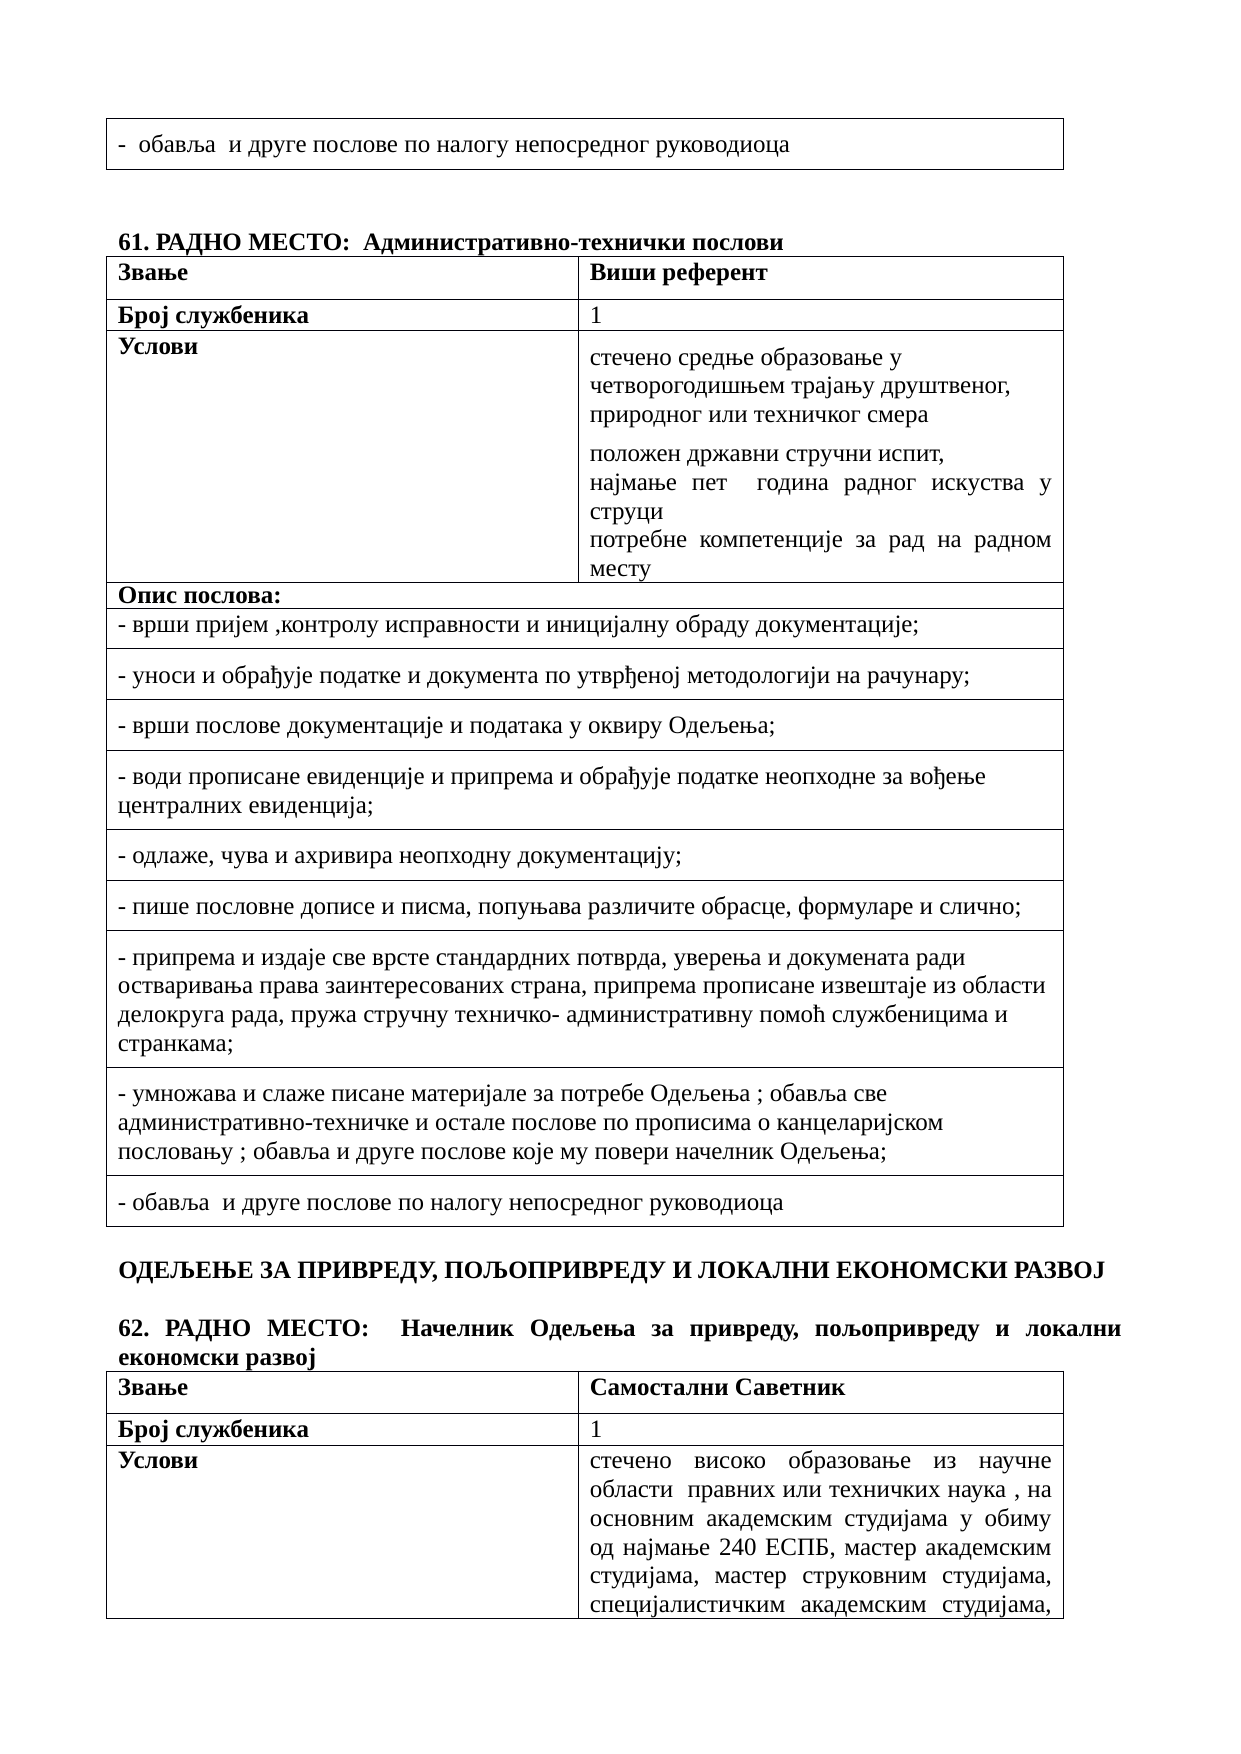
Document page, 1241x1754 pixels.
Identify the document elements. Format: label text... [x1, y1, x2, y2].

text 62. РАДНО МЕСТО: Начелник Одељења за привреду, пољопривреду и локални економски развој [118, 1313, 1122, 1371]
text 61. РАДНО МЕСТО: Административно-технички послови [118, 227, 1122, 256]
table_cell - припрема и издаје све врсте стандардних потврда, уверења и докумената ради остваривања права заинтересованих страна, припрема прописане извештаје из области делокруга рада, пружа стручну техничко- административну помоћ службеницима и странкама; [107, 931, 1063, 1067]
table_cell - пише пословне дописе и писма, попуњава различите обрасце, формуларе и слично; [107, 881, 1063, 930]
table_cell - обавља и друге послове по налогу непосредног руководиоца [107, 119, 1063, 169]
table_header Звање [107, 257, 578, 299]
table_cell - води прописане евиденције и припрема и обрађује податке неопходне за вођење централних евиденција; [107, 751, 1063, 829]
table_cell - врши послове документације и података у оквиру Одељења; [107, 700, 1063, 749]
table_cell стечено средње образовање у четворогодишњем трајању друштвеног, природног или техничког смера положен државни стручни испит, најмање пет година радног искуства у струци потребне компетенције за рад на радном месту [579, 331, 1063, 582]
table_cell Број службеника [107, 1414, 578, 1444]
table_cell 1 [579, 300, 1063, 330]
table_cell - одлаже, чува и ахривира неопходну документацију; [107, 830, 1063, 879]
table_cell - уноси и обрађује податке и документа по утврђеној методологији на рачунару; [107, 649, 1063, 699]
table_cell стечено високо образовање из научне области правних или техничких наука , на основним академским студијама у обиму од најмање 240 ЕСПБ, мастер академским студијама, мастер струковним студијама, специјалистичким академским студијама, [579, 1446, 1063, 1618]
table_cell Број службеника [107, 300, 578, 330]
table_cell - врши пријем ,контролу исправности и иницијалну обраду документације; [107, 609, 1063, 648]
table_cell Опис послова: [107, 583, 1063, 608]
table_cell - обавља и друге послове по налогу непосредног руководиоца [107, 1176, 1063, 1226]
table_header Звање [107, 1372, 578, 1413]
table_cell 1 [579, 1414, 1063, 1444]
text ОДЕЉЕЊЕ ЗА ПРИВРЕДУ, ПОЉОПРИВРЕДУ И ЛОКАЛНИ ЕКОНОМСКИ РАЗВОЈ [118, 1256, 1122, 1284]
table_header Самостални Саветник [579, 1372, 1063, 1413]
table_cell Услови [107, 1446, 578, 1618]
table_cell Услови [107, 331, 578, 582]
table_header Виши референт [579, 257, 1063, 299]
table_cell - умножава и слаже писане материјале за потребе Одељења ; обавља све административно-техничке и остале послове по прописима о канцеларијском пословању ; обавља и друге послове које му повери начелник Одељења; [107, 1068, 1063, 1175]
